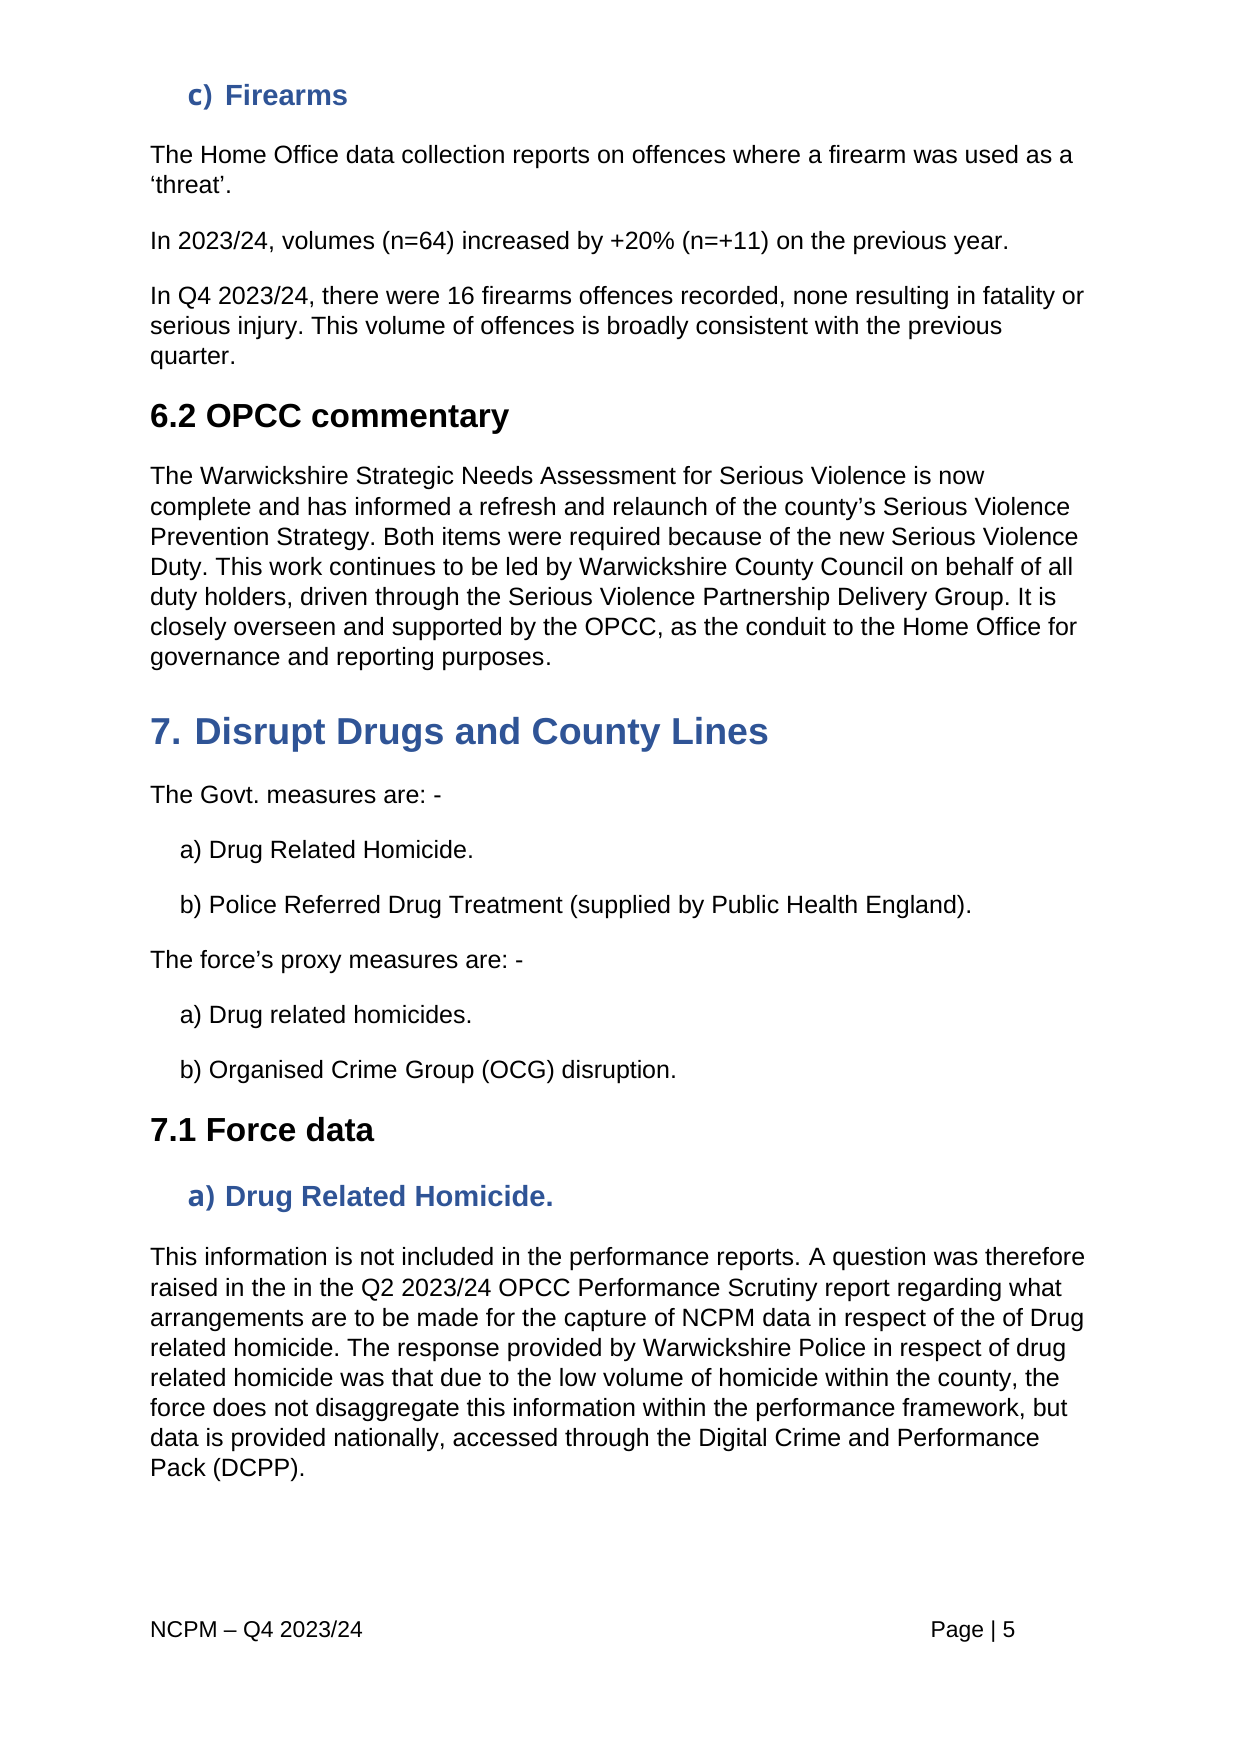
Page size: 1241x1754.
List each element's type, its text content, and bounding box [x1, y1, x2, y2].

text a) Drug related homicides. [179, 1000, 1090, 1029]
text b) Police Referred Drug Treatment (supplied by Public Health England). [179, 890, 1090, 919]
text b) Organised Crime Group (OCG) disruption. [179, 1055, 1090, 1084]
text The Warwickshire Strategic Needs Assessment for Serious Violence is now complete and has informed a refresh and relaunch of the county’s Serious Violence Prevention Strategy. Both items were required because of the new Serious Violence Duty. This work continues to be led by Warwickshire County Council on behalf of all duty holders, driven through the Serious Violence Partnership Delivery Group. It is closely overseen and supported by the OPCC, as the conduit to the Home Office for governance and reporting purposes. [150, 461, 1090, 671]
text a) Drug Related Homicide. [179, 835, 1090, 864]
subtitle Drug Related Homicide. [187, 1176, 1090, 1215]
subtitle 6.2 OPCC commentary [150, 396, 1090, 434]
subtitle 7.1 Force data [150, 1110, 1090, 1149]
text The Govt. measures are: - [150, 780, 1090, 808]
text This information is not included in the performance reports. A question was therefore raised in the in the Q2 2023/24 OPCC Performance Scrutiny report regarding what arrangements are to be made for the capture of NCPM data in respect of the of Drug related homicide. The response provided by Warwickshire Police in respect of drug related homicide was that due to the low volume of homicide within the county, the force does not disaggregate this information within the performance framework, but data is provided nationally, accessed through the Digital Crime and Performance Pack (DCPP). [150, 1242, 1090, 1482]
text The Home Office data collection reports on offences where a firearm was used as a ‘threat’. [150, 140, 1090, 199]
subtitle Disrupt Drugs and County Lines [150, 709, 1090, 753]
subtitle Firearms [187, 74, 1090, 113]
text In Q4 2023/24, there were 16 firearms offences recorded, none resulting in fatality or serious injury. This volume of offences is broadly consistent with the previous quarter. [150, 281, 1090, 370]
text The force’s proxy measures are: - [150, 945, 1090, 974]
text In 2023/24, volumes (n=64) increased by +20% (n=+11) on the previous year. [150, 226, 1090, 254]
